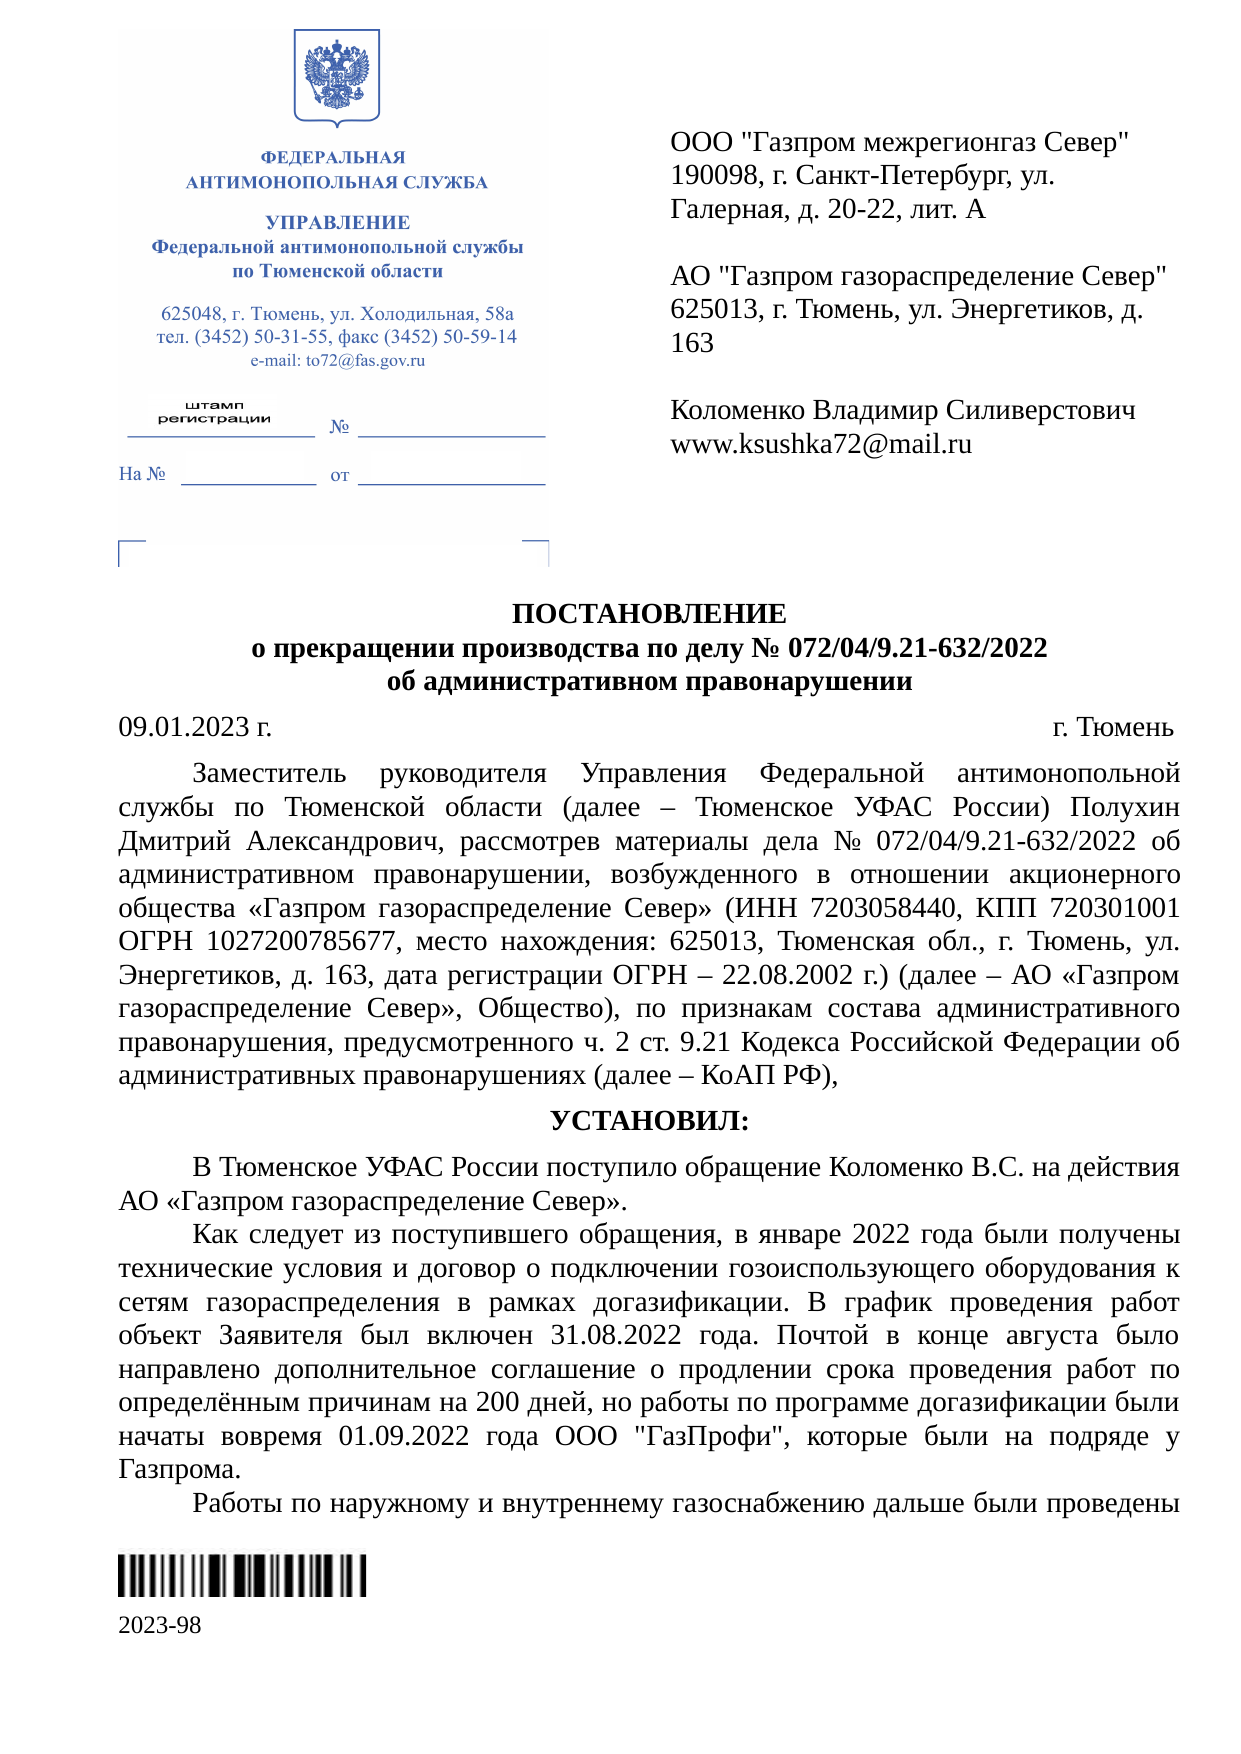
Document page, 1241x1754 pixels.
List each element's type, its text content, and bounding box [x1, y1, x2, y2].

picture [118, 29, 550, 567]
text Как следует из поступившего обращения, в январе 2022 года были получены технические условия и договор о подключении гозоиспользующего оборудования к сетям газораспределения в рамках догазификации. В график проведения работ объект Заявителя был включен 31.08.2022 года. Почтой в конце августа было направлено дополнительное соглашение о продлении срока проведения работ по определённым причинам на 200 дней, но работы по программе догазификации были начаты вовремя 01.09.2022 года ООО "ГазПрофи", которые были на подряде у Газпрома. [118, 1217, 1181, 1485]
text о прекращении производства по делу № 072/04/9.21-632/2022 [118, 630, 1181, 663]
text ПОСТАНОВЛЕНИЕ [118, 596, 1181, 630]
picture [118, 1548, 367, 1597]
text В Тюменское УФАС России поступило обращение Коломенко В.С. на действия АО «Газпром газораспределение Север». [118, 1149, 1181, 1217]
text 09.01.2023 г. г. Тюмень [118, 709, 1181, 743]
table_header ООО "Газпром межрегионгаз Север" 190098, г. Санкт-Петербург, ул. Галерная, д. 20-22, лит. А АО "Газпром газораспределение Север" 625013, г. Тюмень, ул. Энергетиков, д. 163 Коломенко Владимир Силиверстович www.ksushka72@mail.ru [664, 118, 1181, 555]
text об административном правонарушении [118, 663, 1181, 697]
text УСТАНОВИЛ: [118, 1103, 1181, 1137]
text Заместитель руководителя Управления Федеральной антимонопольной службы по Тюменской области (далее – Тюменское УФАС России) Полухин Дмитрий Александрович, рассмотрев материалы дела № 072/04/9.21-632/2022 об административном правонарушении, возбужденного в отношении акционерного общества «Газпром газораспределение Север» (ИНН 7203058440, КПП 720301001 ОГРН 1027200785677, место нахождения: 625013, Тюменская обл., г. Тюмень, ул. Энергетиков, д. 163, дата регистрации ОГРН – 22.08.2002 г.) (далее – АО «Газпром газораспределение Север», Общество), по признакам состава административного правонарушения, предусмотренного ч. 2 ст. 9.21 Кодекса Российской Федерации об административных правонарушениях (далее – КоАП РФ), [118, 756, 1181, 1091]
text Работы по наружному и внутреннему газоснабжению дальше были проведены [118, 1485, 1181, 1518]
